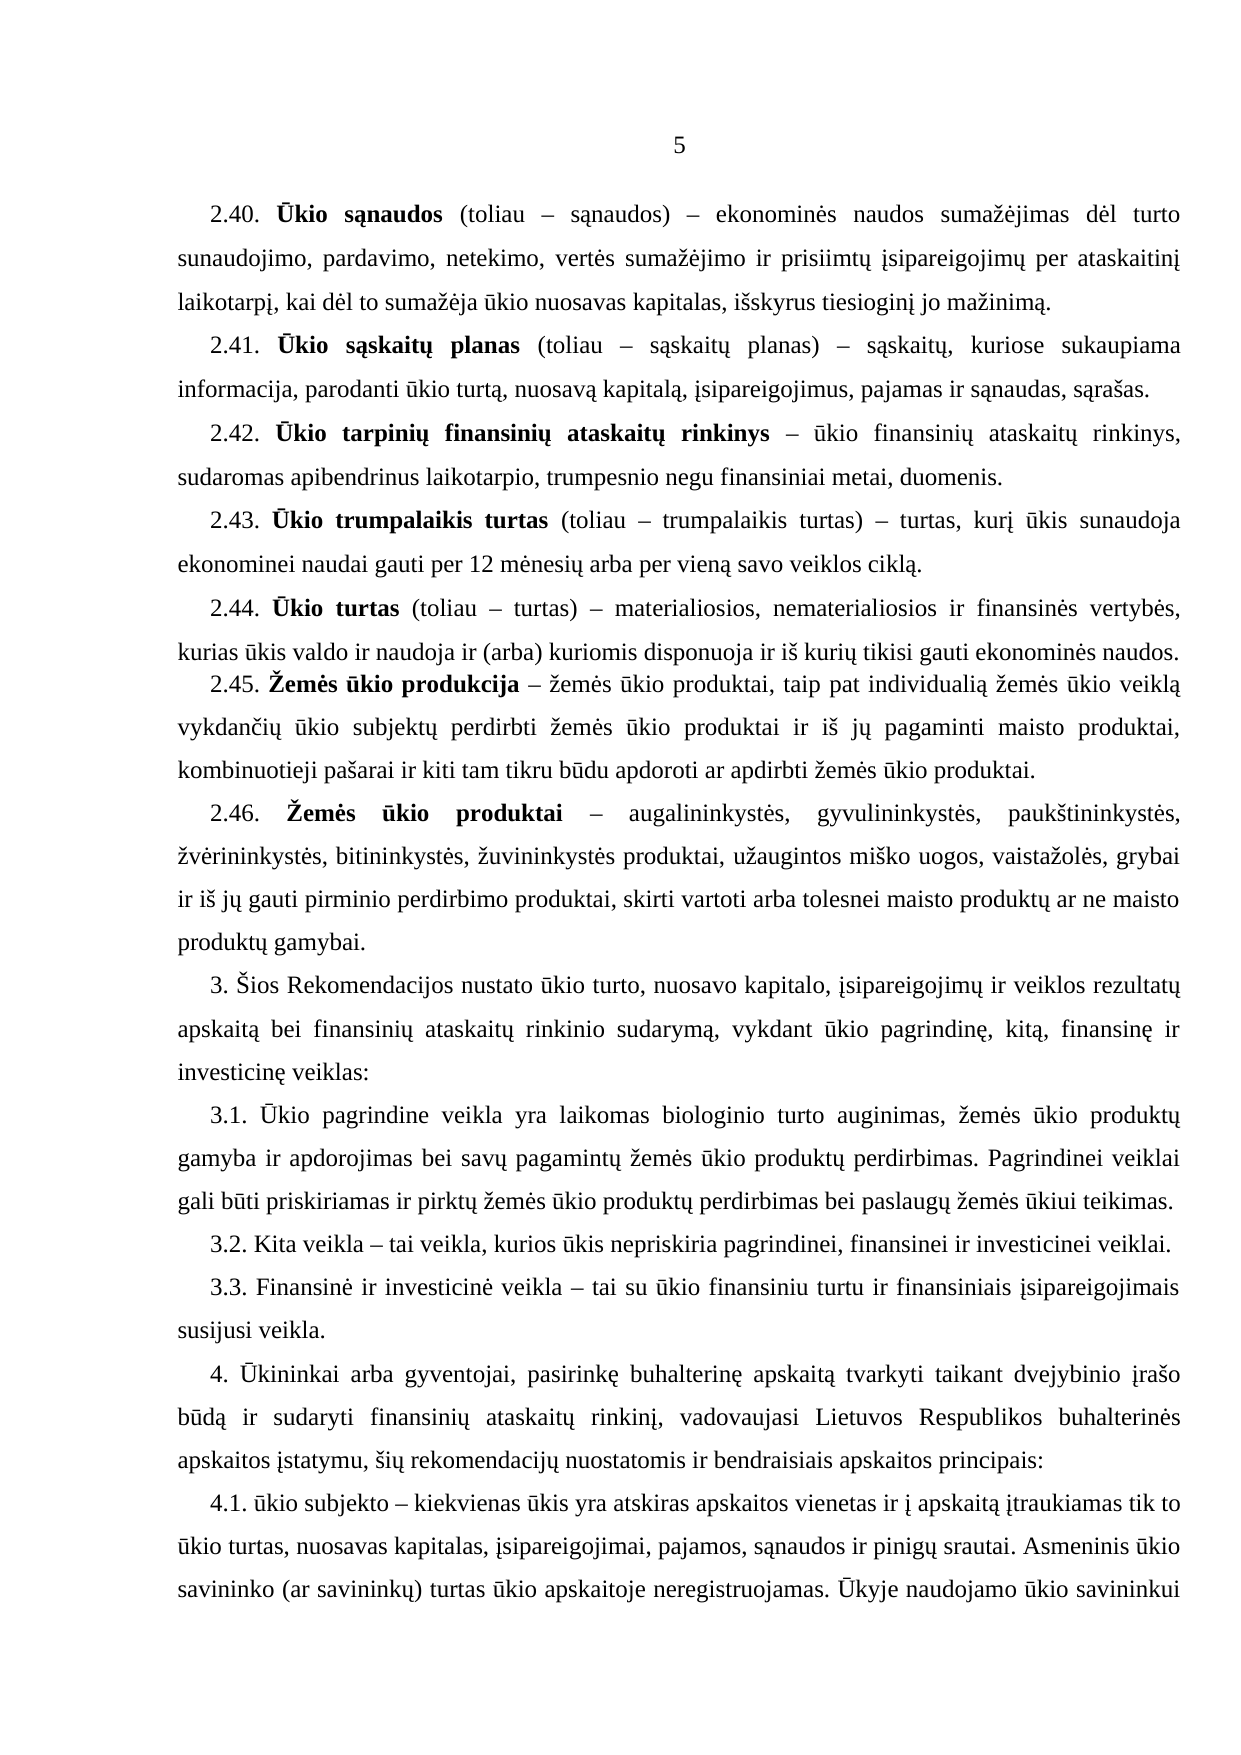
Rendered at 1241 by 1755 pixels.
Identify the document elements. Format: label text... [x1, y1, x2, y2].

text 2.42. Ūkio tarpinių finansinių ataskaitų rinkinys – ūkio finansinių ataskaitų rinkinys, sudaromas apibendrinus laikotarpio, trumpesnio negu finansiniai metai, duomenis. [177, 406, 1181, 494]
text 3.3. Finansinė ir investicinė veikla – tai su ūkio finansiniu turtu ir finansiniais įsipareigojimais susijusi veikla. [177, 1272, 1181, 1344]
text 2.43. Ūkio trumpalaikis turtas (toliau – trumpalaikis turtas) – turtas, kurį ūkis sunaudoja ekonominei naudai gauti per 12 mėnesių arba per vieną savo veiklos ciklą. [177, 494, 1181, 581]
text 2.46. Žemės ūkio produktai – augalininkystės, gyvulininkystės, paukštininkystės, žvėrininkystės, bitininkystės, žuvininkystės produktai, užaugintos miško uogos, vaistažolės, grybai ir iš jų gauti pirminio perdirbimo produktai, skirti vartoti arba tolesnei maisto produktų ar ne maisto produktų gamybai. [177, 798, 1181, 956]
text 2.40. Ūkio sąnaudos (toliau – sąnaudos) – ekonominės naudos sumažėjimas dėl turto sunaudojimo, pardavimo, netekimo, vertės sumažėjimo ir prisiimtų įsipareigojimų per ataskaitinį laikotarpį, kai dėl to sumažėja ūkio nuosavas kapitalas, išskyrus tiesioginį jo mažinimą. [177, 187, 1181, 319]
text 2.44. Ūkio turtas (toliau – turtas) – materialiosios, nematerialiosios ir finansinės vertybės, kurias ūkis valdo ir naudoja ir (arba) kuriomis disponuoja ir iš kurių tikisi gauti ekonominės naudos. [177, 581, 1181, 669]
text 4. Ūkininkai arba gyventojai, pasirinkę buhalterinę apskaitą tvarkyti taikant dvejybinio įrašo būdą ir sudaryti finansinių ataskaitų rinkinį, vadovaujasi Lietuvos Respublikos buhalterinės apskaitos įstatymu, šių rekomendacijų nuostatomis ir bendraisiais apskaitos principais: [177, 1359, 1181, 1474]
text 3. Šios Rekomendacijos nustato ūkio turto, nuosavo kapitalo, įsipareigojimų ir veiklos rezultatų apskaitą bei finansinių ataskaitų rinkinio sudarymą, vykdant ūkio pagrindinę, kitą, finansinę ir investicinę veiklas: [177, 971, 1181, 1086]
text 2.41. Ūkio sąskaitų planas (toliau – sąskaitų planas) – sąskaitų, kuriose sukaupiama informacija, parodanti ūkio turtą, nuosavą kapitalą, įsipareigojimus, pajamas ir sąnaudas, sąrašas. [177, 319, 1181, 406]
text 4.1. ūkio subjekto – kiekvienas ūkis yra atskiras apskaitos vienetas ir į apskaitą įtraukiamas tik to ūkio turtas, nuosavas kapitalas, įsipareigojimai, pajamos, sąnaudos ir pinigų srautai. Asmeninis ūkio savininko (ar savininkų) turtas ūkio apskaitoje neregistruojamas. Ūkyje naudojamo ūkio savininkui [177, 1488, 1181, 1603]
text 2.45. Žemės ūkio produkcija – žemės ūkio produktai, taip pat individualią žemės ūkio veiklą vykdančių ūkio subjektų perdirbti žemės ūkio produktai ir iš jų pagaminti maisto produktai, kombinuotieji pašarai ir kiti tam tikru būdu apdoroti ar apdirbti žemės ūkio produktai. [177, 669, 1181, 784]
text 3.2. Kita veikla – tai veikla, kurios ūkis nepriskiria pagrindinei, finansinei ir investicinei veiklai. [177, 1229, 1181, 1258]
text 3.1. Ūkio pagrindine veikla yra laikomas biologinio turto auginimas, žemės ūkio produktų gamyba ir apdorojimas bei savų pagamintų žemės ūkio produktų perdirbimas. Pagrindinei veiklai gali būti priskiriamas ir pirktų žemės ūkio produktų perdirbimas bei paslaugų žemės ūkiui teikimas. [177, 1100, 1181, 1215]
